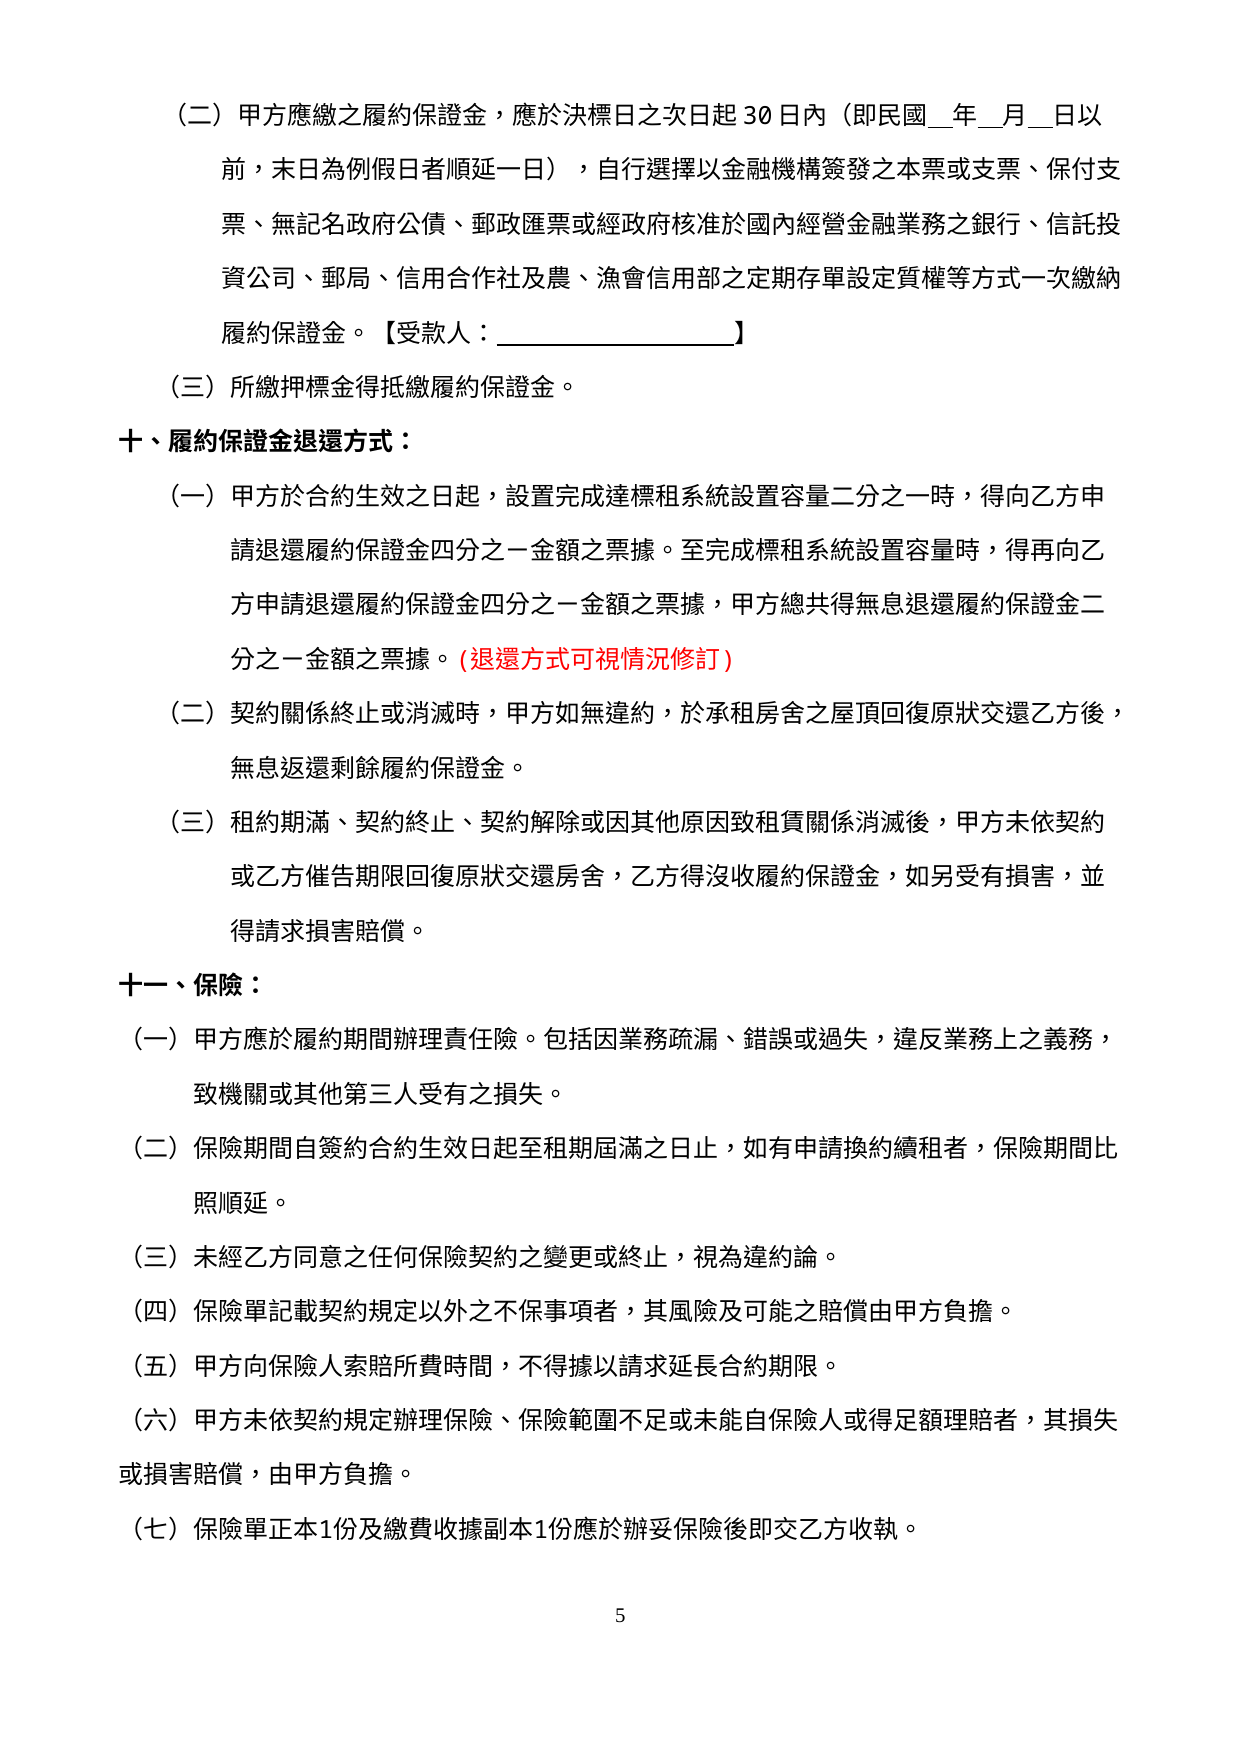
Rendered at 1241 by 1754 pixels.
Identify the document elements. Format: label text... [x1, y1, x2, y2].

text （七）保險單正本1份及繳費收據副本1份應於辦妥保險後即交乙方收執。 [118, 1509, 1122, 1546]
text （一）甲方於合約生效之日起，設置完成達標租系統設置容量二分之一時，得向乙方申請退還履約保證金四分之ㄧ金額之票據。至完成標租系統設置容量時，得再向乙方申請退還履約保證金四分之ㄧ金額之票據，甲方總共得無息退還履約保證金二分之ㄧ金額之票據。(退還方式可視情況修訂) [156, 476, 1122, 676]
text （一）甲方應於履約期間辦理責任險。包括因業務疏漏、錯誤或過失，違反業務上之義務，致機關或其他第三人受有之損失。 [118, 1020, 1122, 1111]
text （二）甲方應繳之履約保證金，應於決標日之次日起30日內（即民國 年 月 日以前，末日為例假日者順延一日），自行選擇以金融機構簽發之本票或支票、保付支票、無記名政府公債、郵政匯票或經政府核准於國內經營金融業務之銀行、信託投資公司、郵局、信用合作社及農、漁會信用部之定期存單設定質權等方式一次繳納履約保證金。【受款人： 】 [162, 96, 1122, 349]
text 十、履約保證金退還方式： [118, 422, 1122, 458]
text （二）契約關係終止或消滅時，甲方如無違約，於承租房舍之屋頂回復原狀交還乙方後，無息返還剩餘履約保證金。 [156, 694, 1122, 784]
text （三）租約期滿、契約終止、契約解除或因其他原因致租賃關係消滅後，甲方未依契約或乙方催告期限回復原狀交還房舍，乙方得沒收履約保證金，如另受有損害，並得請求損害賠償。 [156, 802, 1122, 947]
text （三）未經乙方同意之任何保險契約之變更或終止，視為違約論。 [118, 1237, 1122, 1274]
text （六）甲方未依契約規定辦理保險、保險範圍不足或未能自保險人或得足額理賠者，其損失或損害賠償，由甲方負擔。 [118, 1401, 1122, 1491]
text （二）保險期間自簽約合約生效日起至租期屆滿之日止，如有申請換約續租者，保險期間比照順延。 [118, 1129, 1122, 1219]
text （三）所繳押標金得抵繳履約保證金。 [156, 367, 1122, 404]
text （五）甲方向保險人索賠所費時間，不得據以請求延長合約期限。 [118, 1346, 1122, 1382]
text 十一、保險： [118, 966, 1122, 1002]
text （四）保險單記載契約規定以外之不保事項者，其風險及可能之賠償由甲方負擔。 [118, 1292, 1122, 1328]
